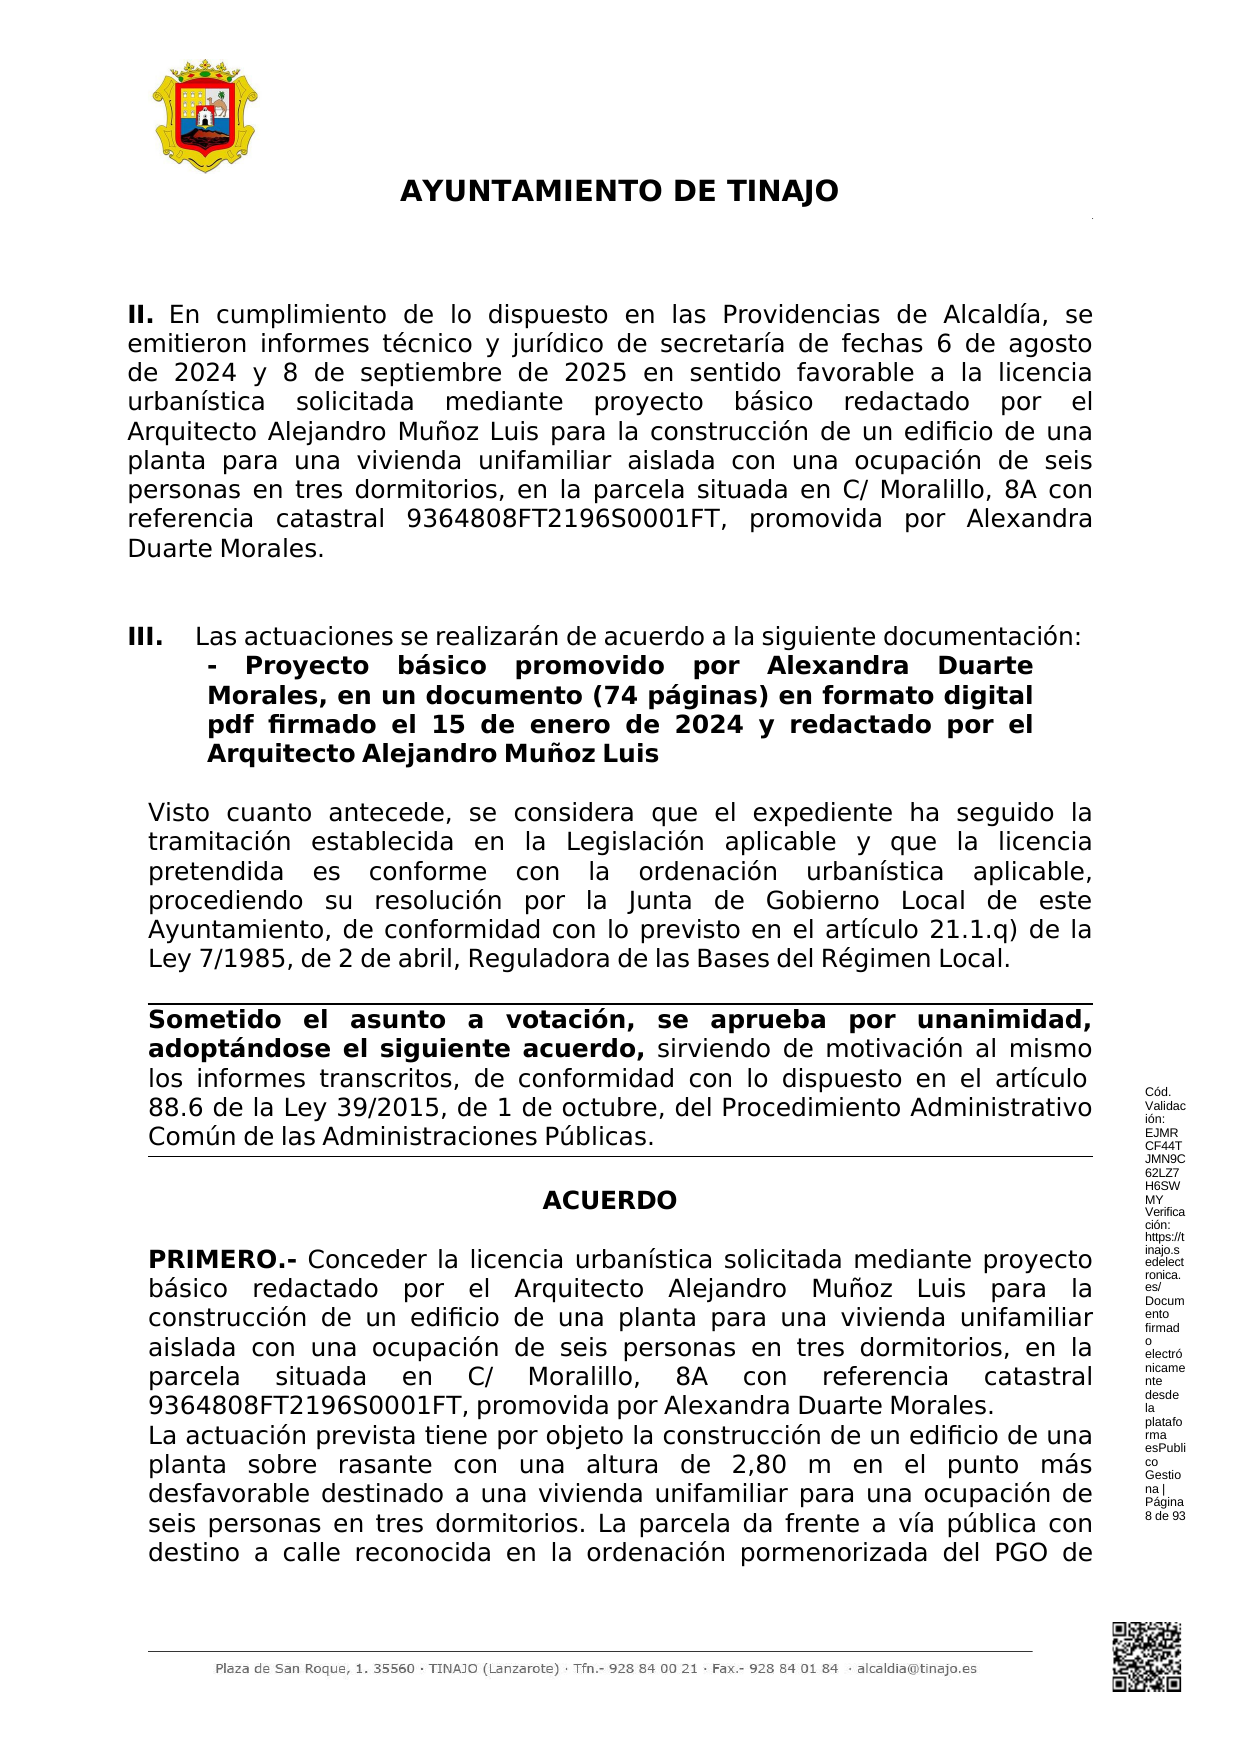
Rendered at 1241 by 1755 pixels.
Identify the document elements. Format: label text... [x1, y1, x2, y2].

list En cumplimiento de lo dispuesto en las Providencias de Alcaldía, se emitieron informes técnico y jurídico de secretaría de fechas 6 de agosto de 2024 y 8 de septiembre de 2025 en sentido favorable a la licencia urbanística solicitada mediante proyecto básico redactado por el Arquitecto Alejandro Muñoz Luis para la construcción de un edificio de una planta para una vivienda unifamiliar aislada con una ocupación de seis personas en tres dormitorios, en la parcela situada en C/ Moralillo, 8A con referencia catastral 9364808FT2196S0001FT, promovida por Alexandra Duarte Morales. [127, 300, 1093, 563]
text Visto cuanto antecede, se considera que el expediente ha seguido la tramitación establecida en la Legislación aplicable y que la licencia pretendida es conforme con la ordenación urbanística aplicable, procediendo su resolución por la Junta de Gobierno Local de este Ayuntamiento, de conformidad con lo previsto en el artículo 21.1.q) de la Ley 7/1985, de 2 de abril, Reguladora de las Bases del Régimen Local. [148, 798, 1093, 974]
text 88.6 de la Ley 39/2015, de 1 de octubre, del Procedimiento Administrativo Común de las Administraciones Públicas. [148, 1093, 1092, 1152]
text Sometido el asunto a votación, se aprueba por unanimidad, adoptándose el siguiente acuerdo, sirviendo de motivación al mismo los informes transcritos, de conformidad con lo dispuesto en el artículo [148, 1005, 1093, 1093]
text Cód. Validación: EJMRCF44TJMN9C62LZ7H6SWMY [1145, 1086, 1186, 1207]
subtitle ACUERDO [127, 1186, 1093, 1216]
text La actuación prevista tiene por objeto la construcción de un edificio de una planta sobre rasante con una altura de 2,80 m en el punto más desfavorable destinado a una vivienda unifamiliar para una ocupación de seis personas en tres dormitorios. La parcela da frente a vía pública con destino a calle reconocida en la ordenación pormenorizada del PGO de [148, 1421, 1093, 1567]
text [1143, 1084, 1186, 1614]
text Documento firmado electrónicamente desde la plataforma esPublico Gestiona | Página 8 de 93 [1145, 1294, 1186, 1523]
text - Proyecto básico promovido por Alexandra Duarte Morales, en un documento (74 páginas) en formato digital pdf firmado el 15 de enero de 2024 y redactado por el Arquitecto Alejandro Muñoz Luis [207, 651, 1034, 768]
text PRIMERO.- Conceder la licencia urbanística solicitada mediante proyecto básico redactado por el Arquitecto Alejandro Muñoz Luis para la construcción de un edificio de una planta para una vivienda unifamiliar aislada con una ocupación de seis personas en tres dormitorios, en la parcela situada en C/ Moralillo, 8A con referencia catastral 9364808FT2196S0001FT, promovida por Alexandra Duarte Morales. [148, 1245, 1093, 1421]
text Verificación: https://tinajo.sedelectronica.es/ [1145, 1207, 1186, 1294]
list Las actuaciones se realizarán de acuerdo a la siguiente documentación: [127, 622, 1092, 651]
